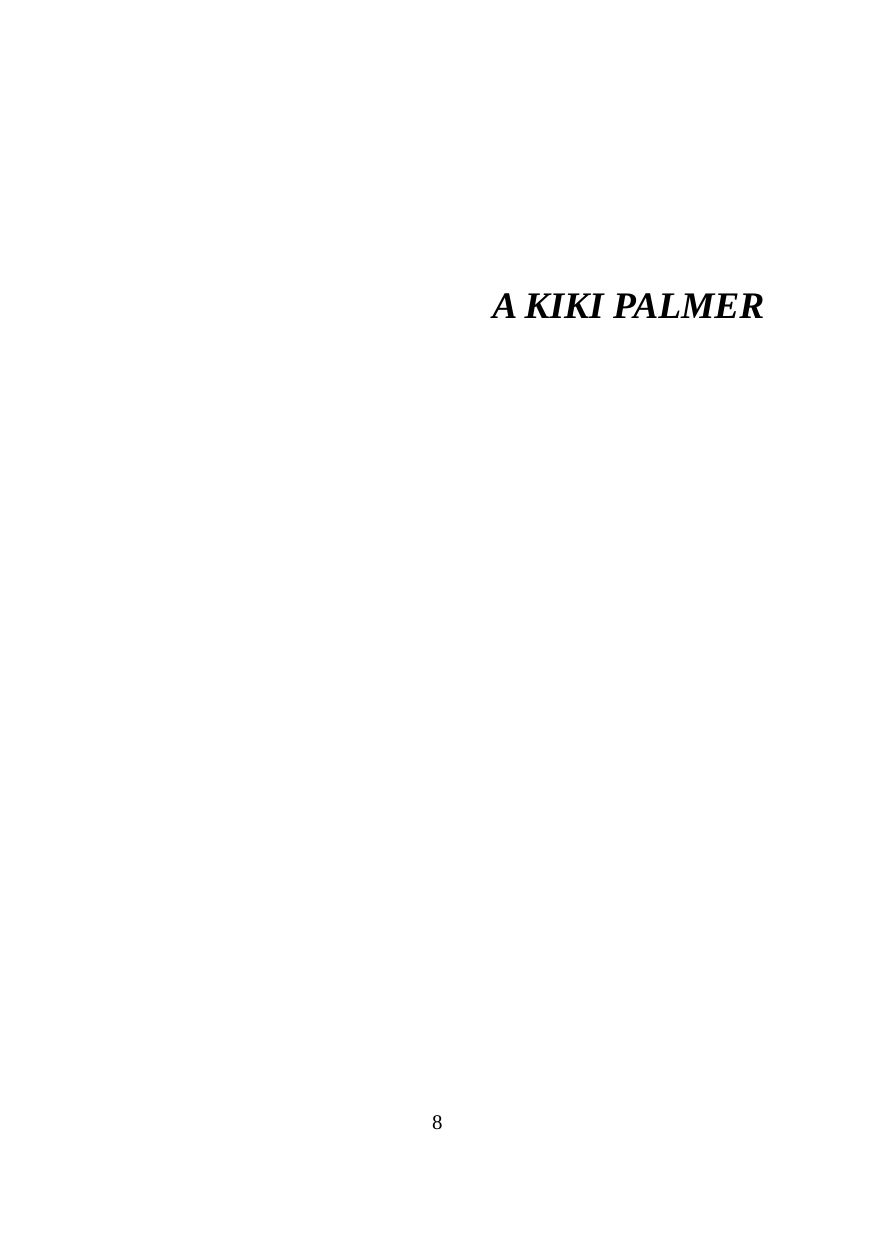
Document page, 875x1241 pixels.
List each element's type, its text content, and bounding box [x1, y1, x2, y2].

text A KIKI PALMER [106, 283, 768, 327]
